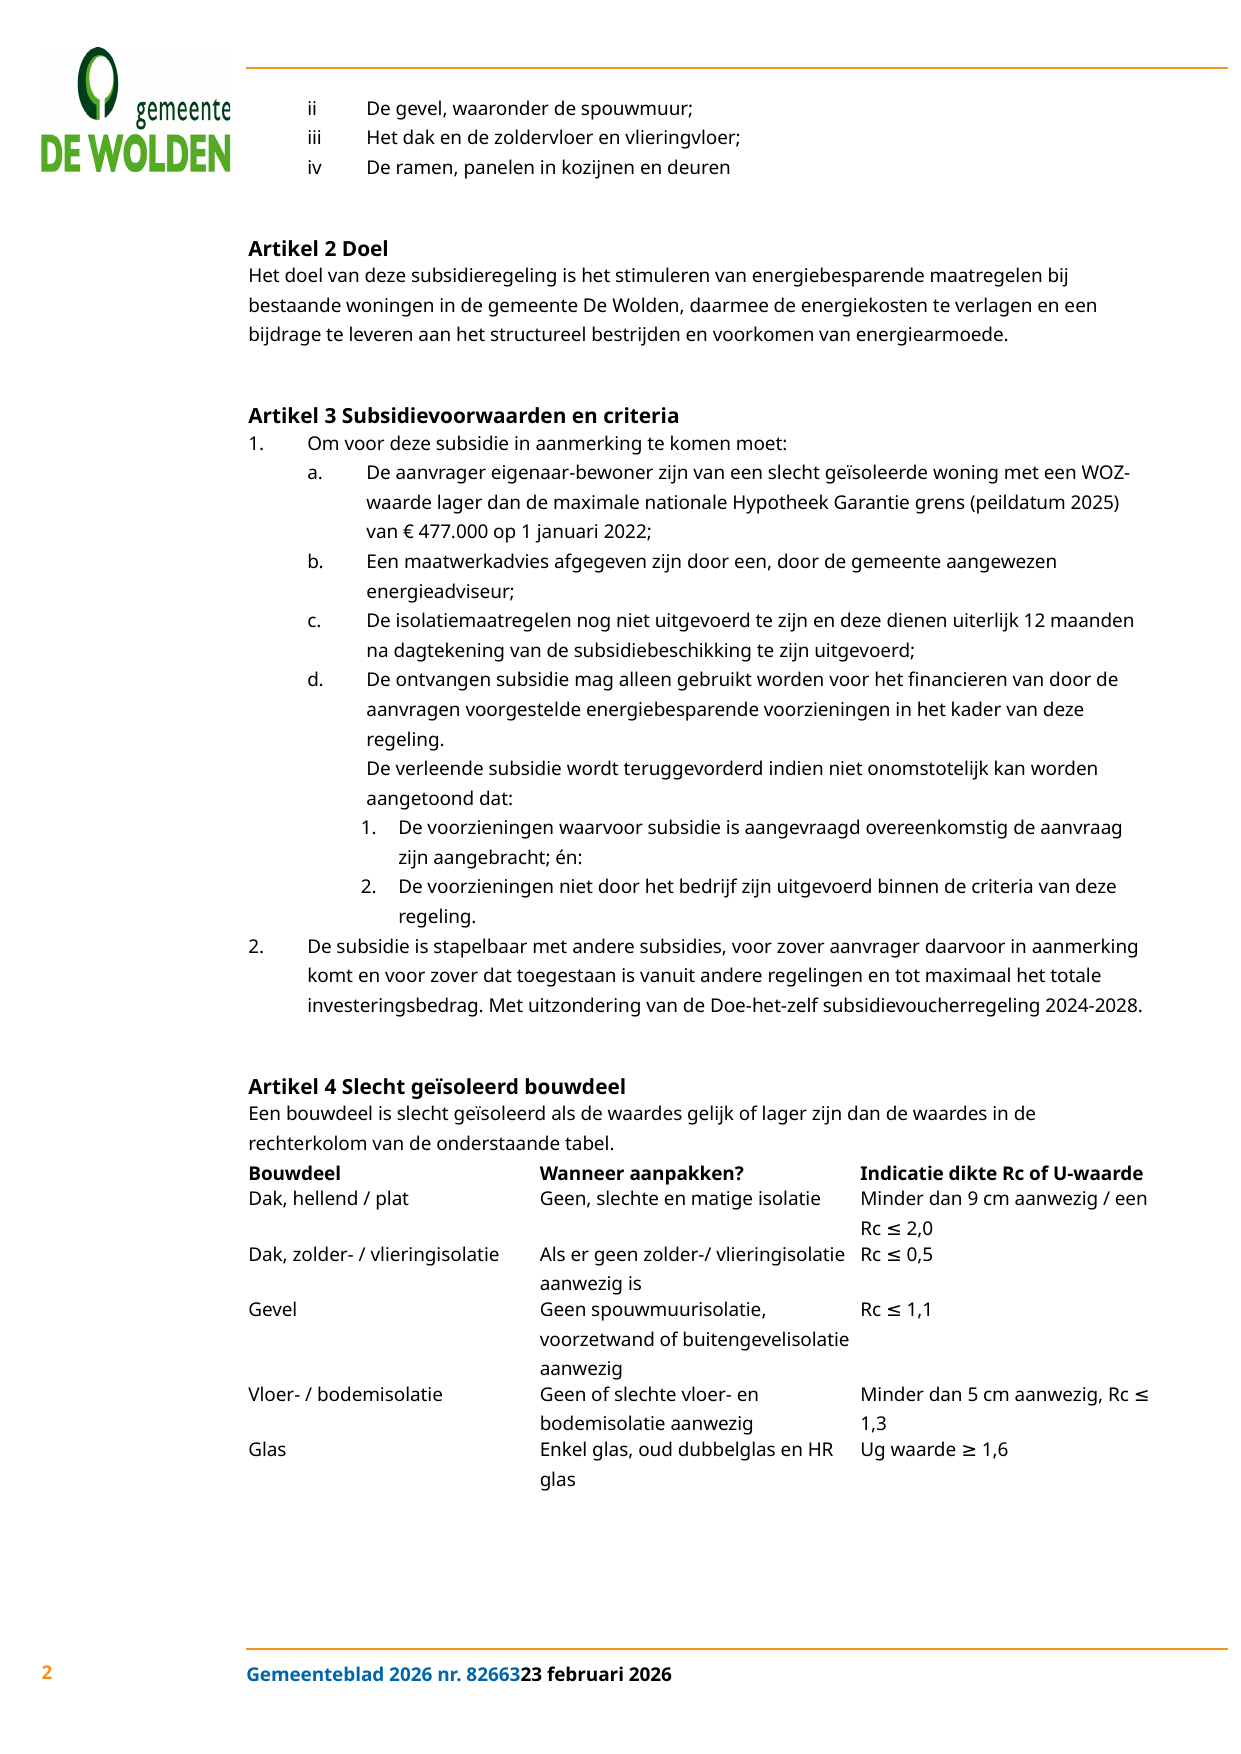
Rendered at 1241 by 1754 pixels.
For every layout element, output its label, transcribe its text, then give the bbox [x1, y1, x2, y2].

list De aanvrager eigenaar-bewoner zijn van een slecht geïsoleerde woning met een WOZ-waarde lager dan de maximale nationale Hypotheek Garantie grens (peildatum 2025) van € 477.000 op 1 januari 2022; [307, 459, 1152, 544]
list De subsidie is stapelbaar met andere subsidies, voor zover aanvrager daarvoor in aanmerking komt en voor zover dat toegestaan is vanuit andere regelingen en tot maximaal het totale investeringsbedrag. Met uitzondering van de Doe-het-zelf subsidievoucherregeling 2024-2028. [248, 933, 1152, 1018]
table_header Bouwdeel [248, 1160, 539, 1186]
list De verleende subsidie wordt teruggevorderd indien niet onomstotelijk kan worden aangetoond dat: [307, 755, 1152, 811]
table_cell Enkel glas, oud dubbelglas en HR glas [540, 1436, 860, 1492]
list De ontvangen subsidie mag alleen gebruikt worden voor het financieren van door de aanvragen voorgestelde energiebesparende voorzieningen in het kader van deze regeling. [307, 667, 1152, 752]
table_cell Dak, hellend / plat [248, 1186, 539, 1241]
text Een bouwdeel is slecht geïsoleerd als de waardes gelijk of lager zijn dan de waardes in de rechterkolom van de onderstaande tabel. [248, 1101, 1152, 1156]
list De isolatiemaatregelen nog niet uitgevoerd te zijn en deze dienen uiterlijk 12 maanden na dagtekening van de subsidiebeschikking te zijn uitgevoerd; [307, 607, 1152, 663]
table_cell Geen spouwmuurisolatie, voorzetwand of buitengevelisolatie aanwezig [540, 1296, 860, 1381]
table_cell Gevel [248, 1296, 539, 1381]
table_cell Rc ≤ 1,1 [860, 1296, 1152, 1381]
table_cell Minder dan 5 cm aanwezig, Rc ≤ 1,3 [860, 1381, 1152, 1436]
table_cell Rc ≤ 0,5 [860, 1241, 1152, 1296]
list Om voor deze subsidie in aanmerking te komen moet: [248, 430, 1152, 456]
list De voorzieningen waarvoor subsidie is aangevraagd overeenkomstig de aanvraag zijn aangebracht; én: [361, 814, 1152, 870]
text Artikel 2 Doel [248, 234, 1152, 262]
picture [41, 47, 231, 172]
table_cell Minder dan 9 cm aanwezig / een Rc ≤ 2,0 [860, 1186, 1152, 1241]
table_cell Ug waarde ≥ 1,6 [860, 1436, 1152, 1492]
table_cell Dak, zolder- / vlieringisolatie [248, 1241, 539, 1296]
list Een maatwerkadvies afgegeven zijn door een, door de gemeente aangewezen energieadviseur; [307, 548, 1152, 604]
text Het doel van deze subsidieregeling is het stimuleren van energiebesparende maatregelen bij bestaande woningen in de gemeente De Wolden, daarmee de energiekosten te verlagen en een bijdrage te leveren aan het structureel bestrijden en voorkomen van energiearmoede. [248, 262, 1152, 347]
list De gevel, waaronder de spouwmuur; [307, 95, 1152, 121]
table_cell Vloer- / bodemisolatie [248, 1381, 539, 1436]
table_cell Glas [248, 1436, 539, 1492]
table_cell Als er geen zolder-/ vlieringisolatie aanwezig is [540, 1241, 860, 1296]
table_cell Geen of slechte vloer- en bodemisolatie aanwezig [540, 1381, 860, 1436]
table_header Wanneer aanpakken? [540, 1160, 860, 1186]
table_header Indicatie dikte Rc of U-waarde [860, 1160, 1152, 1186]
text Artikel 4 Slecht geïsoleerd bouwdeel [248, 1072, 1152, 1101]
list De ramen, panelen in kozijnen en deuren [307, 154, 1152, 180]
list De voorzieningen niet door het bedrijf zijn uitgevoerd binnen de criteria van deze regeling. [361, 874, 1152, 929]
table_cell Geen, slechte en matige isolatie [540, 1186, 860, 1241]
text Artikel 3 Subsidievoorwaarden en criteria [248, 402, 1152, 430]
list Het dak en de zoldervloer en vlieringvloer; [307, 124, 1152, 150]
